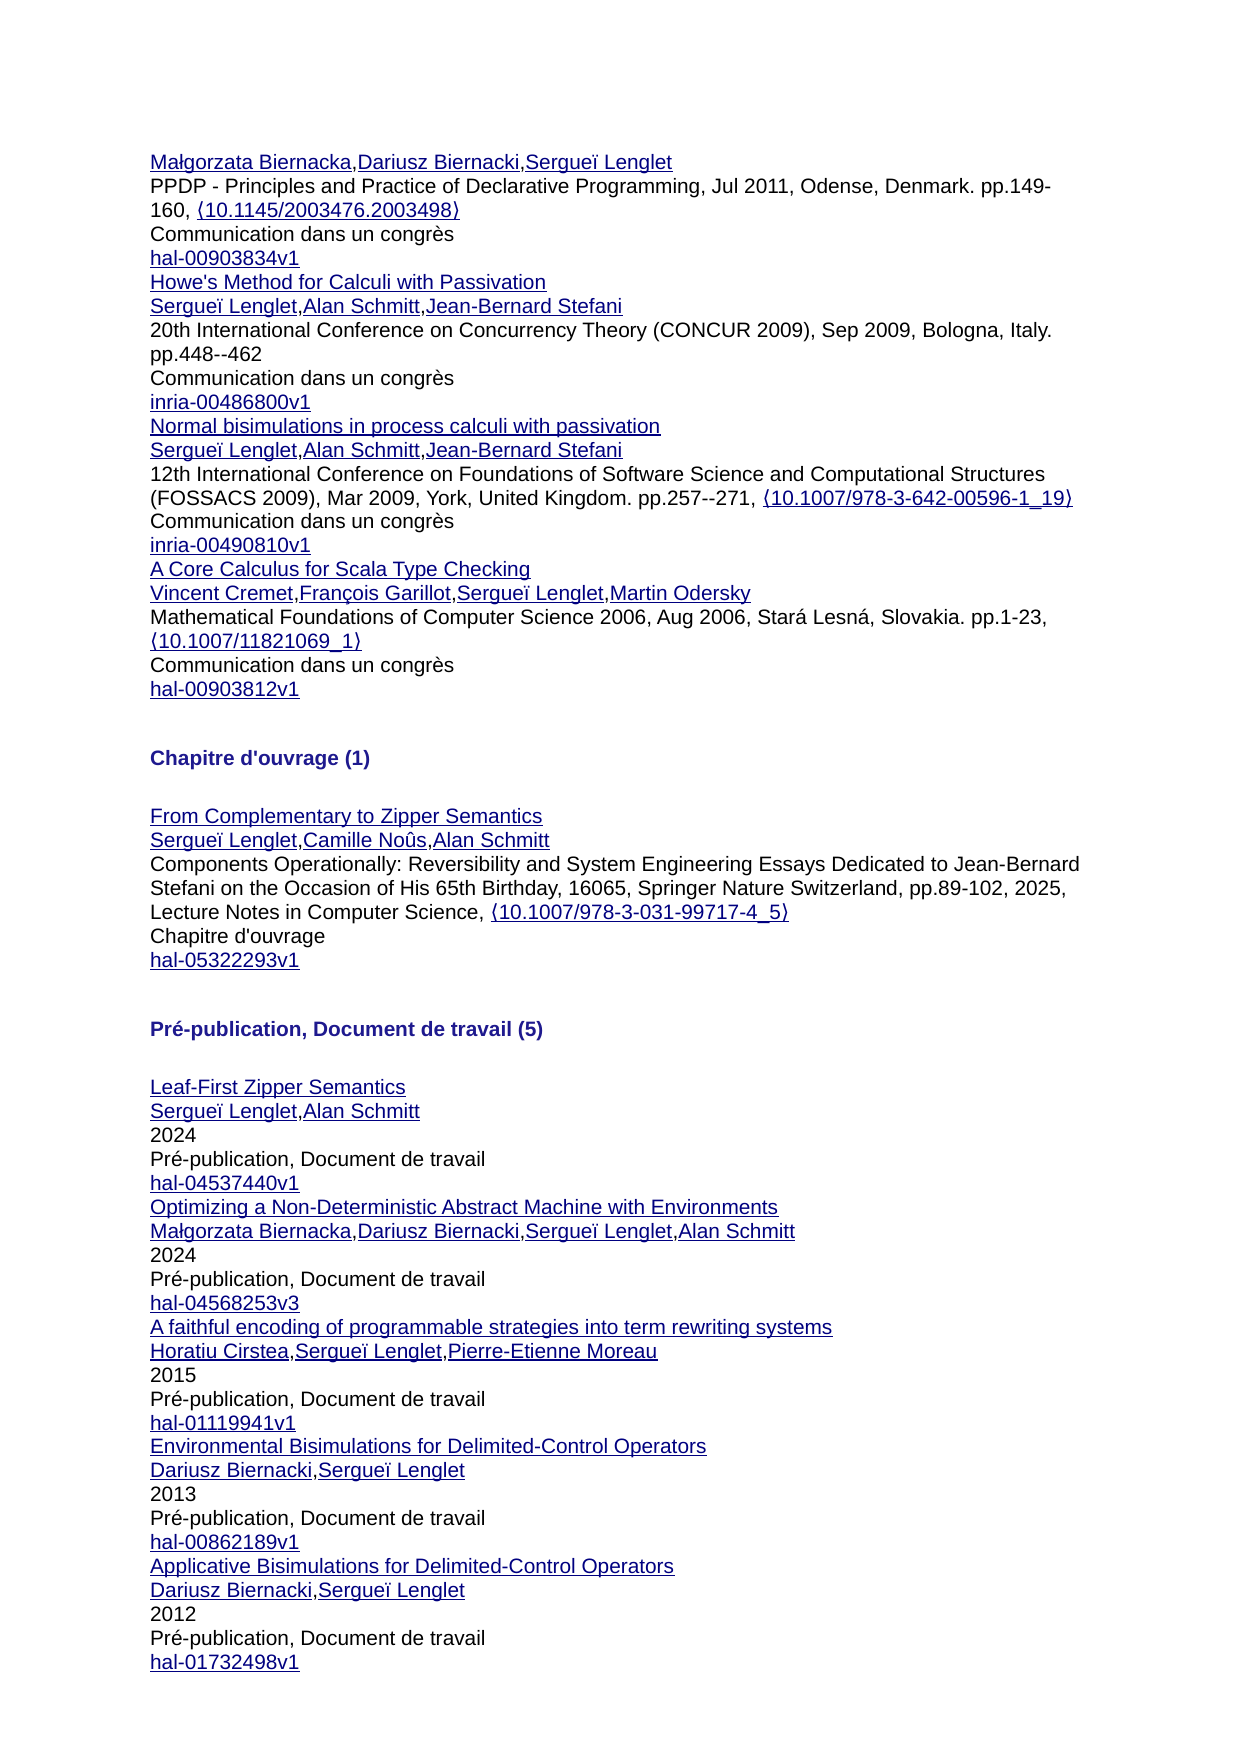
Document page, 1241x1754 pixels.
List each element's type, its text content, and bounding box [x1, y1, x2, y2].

table_header Leaf-First Zipper Semantics Sergueï Lenglet,Alan Schmitt 2024 Pré-publication, Document de travail hal-04537440v1 [150, 1075, 1090, 1195]
subtitle Pré-publication, Document de travail (5) [150, 1017, 1090, 1041]
table_cell Howe's Method for Calculi with Passivation Sergueï Lenglet,Alan Schmitt,Jean-Bernard Stefani 20th International Conference on Concurrency Theory (CONCUR 2009), Sep 2009, Bologna, Italy. pp.448--462 Communication dans un congrès inria-00486800v1 [150, 270, 1090, 413]
table_cell Optimizing a Non-Deterministic Abstract Machine with Environments Małgorzata Biernacka,Dariusz Biernacki,Sergueï Lenglet,Alan Schmitt 2024 Pré-publication, Document de travail hal-04568253v3 [150, 1195, 1090, 1314]
table_cell A Core Calculus for Scala Type Checking Vincent Cremet,François Garillot,Sergueï Lenglet,Martin Odersky Mathematical Foundations of Computer Science 2006, Aug 2006, Stará Lesná, Slovakia. pp.1-23, ⟨10.1007/11821069_1⟩ Communication dans un congrès hal-00903812v1 [150, 557, 1090, 701]
table_header From Complementary to Zipper Semantics Sergueï Lenglet,Camille Noûs,Alan Schmitt Components Operationally: Reversibility and System Engineering Essays Dedicated to Jean-Bernard Stefani on the Occasion of His 65th Birthday, 16065, Springer Nature Switzerland, pp.89-102, 2025, Lecture Notes in Computer Science, ⟨10.1007/978-3-031-99717-4_5⟩ Chapitre d'ouvrage hal-05322293v1 [150, 804, 1090, 972]
table_cell Normal bisimulations in process calculi with passivation Sergueï Lenglet,Alan Schmitt,Jean-Bernard Stefani 12th International Conference on Foundations of Software Science and Computational Structures (FOSSACS 2009), Mar 2009, York, United Kingdom. pp.257--271, ⟨10.1007/978-3-642-00596-1_19⟩ Communication dans un congrès inria-00490810v1 [150, 414, 1090, 557]
table_cell Environmental Bisimulations for Delimited-Control Operators Dariusz Biernacki,Sergueï Lenglet 2013 Pré-publication, Document de travail hal-00862189v1 [150, 1434, 1090, 1554]
table_cell Małgorzata Biernacka,Dariusz Biernacki,Sergueï Lenglet PPDP - Principles and Practice of Declarative Programming, Jul 2011, Odense, Denmark. pp.149-160, ⟨10.1145/2003476.2003498⟩ Communication dans un congrès hal-00903834v1 [150, 150, 1090, 270]
table_cell A faithful encoding of programmable strategies into term rewriting systems Horatiu Cirstea,Sergueï Lenglet,Pierre-Etienne Moreau 2015 Pré-publication, Document de travail hal-01119941v1 [150, 1315, 1090, 1434]
subtitle Chapitre d'ouvrage (1) [150, 746, 1090, 770]
table_cell Applicative Bisimulations for Delimited-Control Operators Dariusz Biernacki,Sergueï Lenglet 2012 Pré-publication, Document de travail hal-01732498v1 [150, 1554, 1090, 1674]
